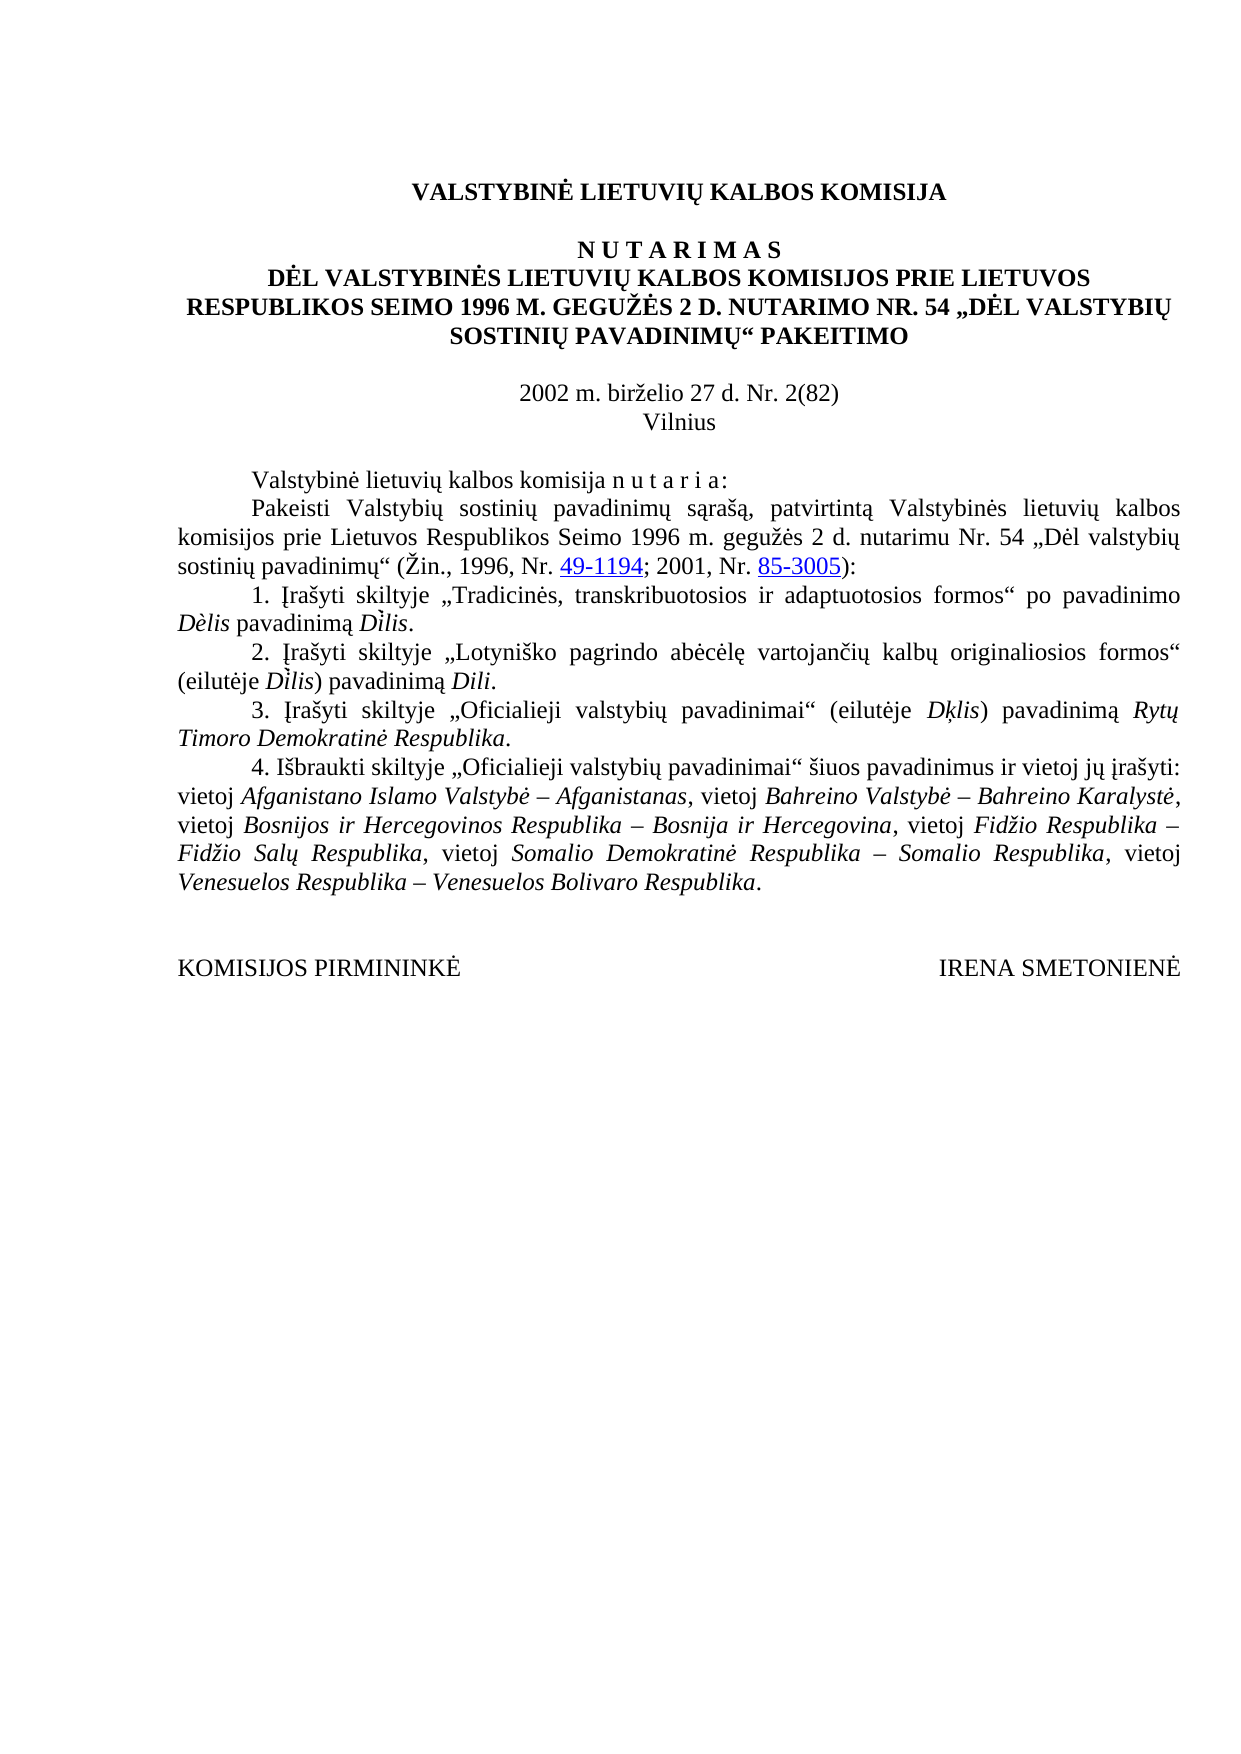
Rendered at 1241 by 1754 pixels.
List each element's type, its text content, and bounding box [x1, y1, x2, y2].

text 4. Išbraukti skiltyje „Oficialieji valstybių pavadinimai“ šiuos pavadinimus ir vietoj jų įrašyti: vietoj Afganistano Islamo Valstybė – Afganistanas, vietoj Bahreino Valstybė – Bahreino Karalystė, vietoj Bosnijos ir Hercegovinos Respublika – Bosnija ir Hercegovina, vietoj Fidžio Respublika – Fidžio Salų Respublika, vietoj Somalio Demokratinė Respublika – Somalio Respublika, vietoj Venesuelos Respublika – Venesuelos Bolivaro Respublika. [177, 752, 1181, 896]
text KOMISIJOS PIRMININKĖ IRENA SMETONIENĖ [177, 953, 1181, 982]
text VALSTYBINĖ LIETUVIŲ KALBOS KOMISIJA [177, 177, 1181, 206]
text N U T A R I M A S [177, 235, 1181, 263]
text DĖL VALSTYBINĖS LIETUVIŲ KALBOS KOMISIJOS PRIE LIETUVOS RESPUBLIKOS SEIMO 1996 M. GEGUŽĖS 2 D. NUTARIMO NR. 54 „DĖL VALSTYBIŲ SOSTINIŲ PAVADINIMŲ“ PAKEITIMO [177, 263, 1181, 350]
text 1. Įrašyti skiltyje „Tradicinės, transkribuotosios ir adaptuotosios formos“ po pavadinimo Dèlis pavadinimą Di̇̀lis. [177, 580, 1181, 637]
text 2. Įrašyti skiltyje „Lotyniško pagrindo abėcėlę vartojančių kalbų originaliosios formos“ (eilutėje Di̇̀lis) pavadinimą Dili. [177, 637, 1181, 695]
text 2002 m. birželio 27 d. Nr. 2(82) [177, 378, 1181, 407]
text Valstybinė lietuvių kalbos komisija nutaria: [177, 465, 1181, 493]
text Pakeisti Valstybių sostinių pavadinimų sąrašą, patvirtintą Valstybinės lietuvių kalbos komisijos prie Lietuvos Respublikos Seimo 1996 m. gegužės 2 d. nutarimu Nr. 54 „Dėl valstybių sostinių pavadinimų“ (Žin., 1996, Nr. 49-1194; 2001, Nr. 85-3005): [177, 493, 1181, 580]
text 3. Įrašyti skiltyje „Oficialieji valstybių pavadinimai“ (eilutėje Dķlis) pavadinimą Rytų Timoro Demokratinė Respublika. [177, 695, 1181, 752]
text Vilnius [177, 407, 1181, 436]
